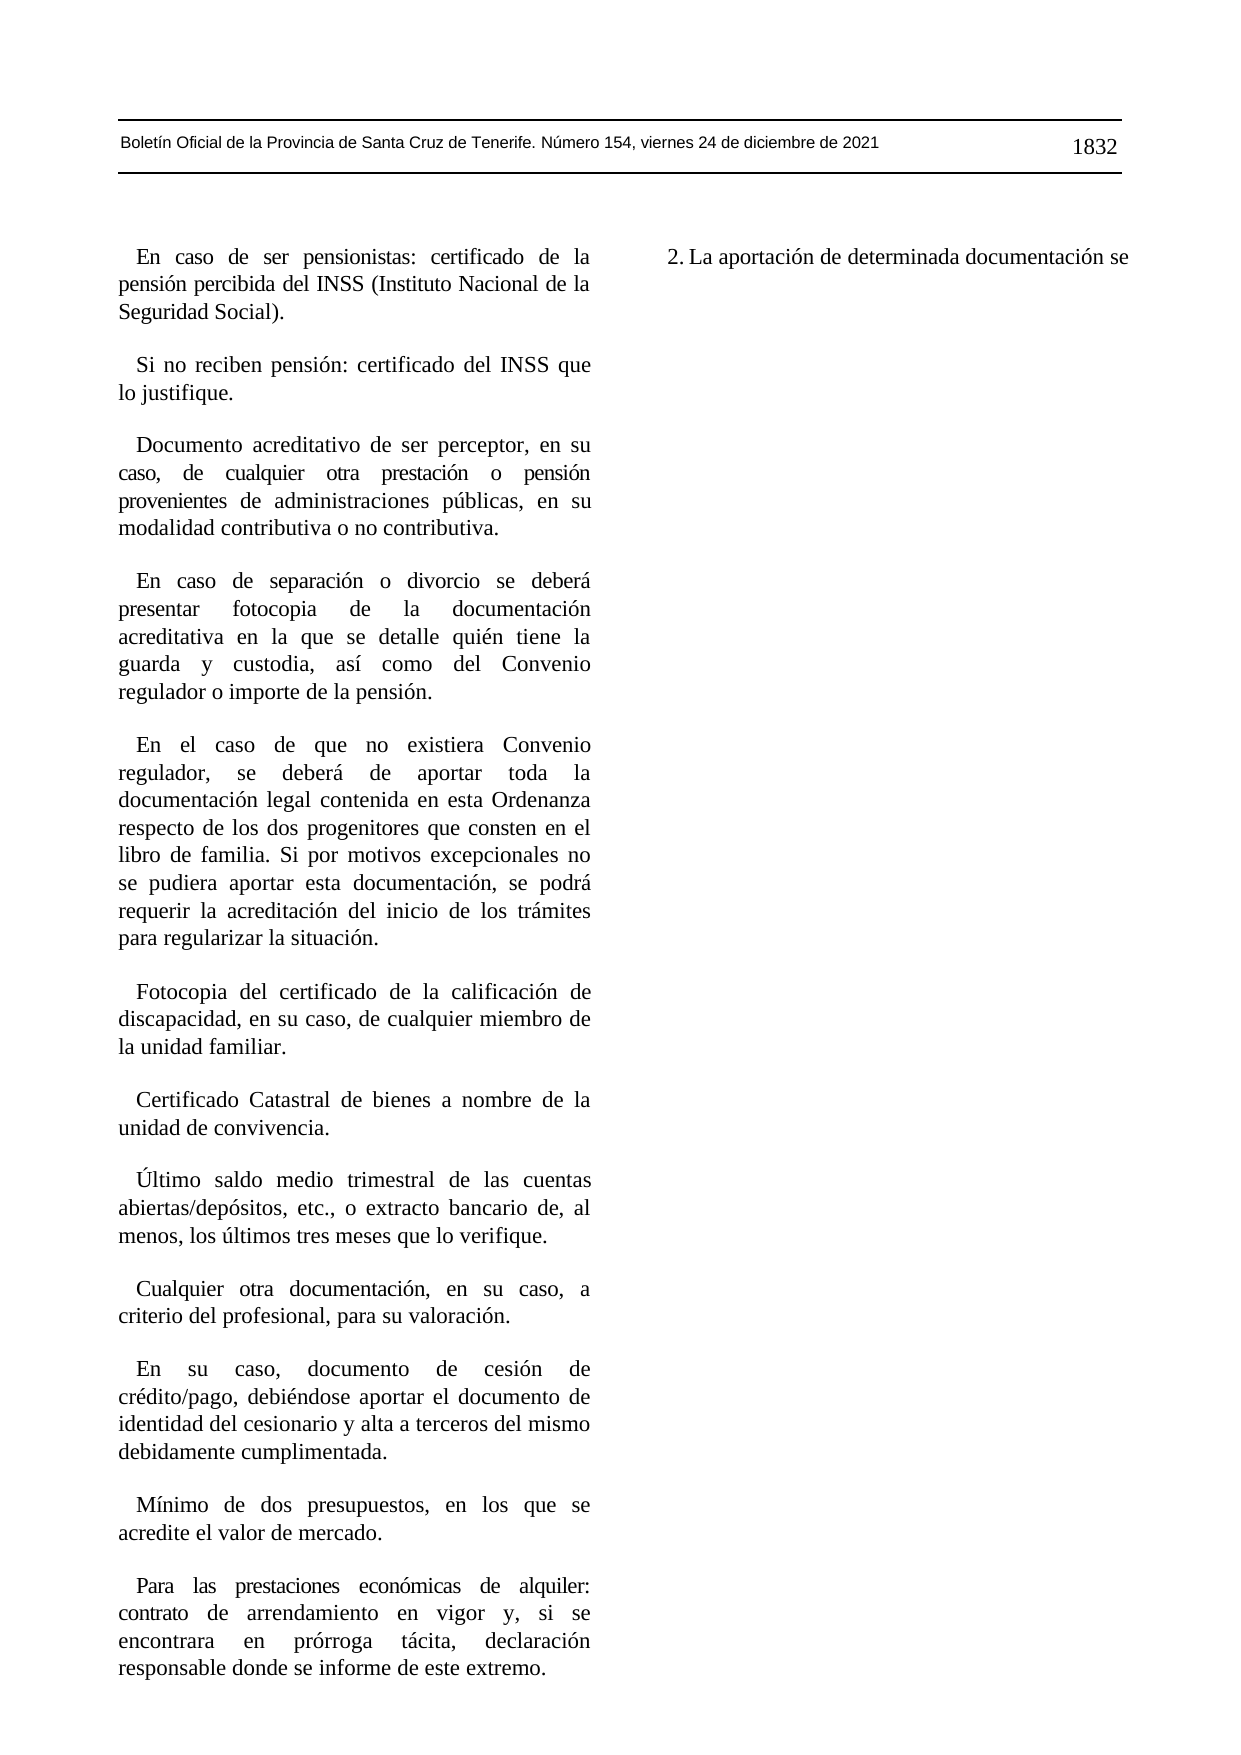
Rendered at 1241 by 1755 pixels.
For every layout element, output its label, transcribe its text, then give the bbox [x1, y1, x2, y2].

text En el caso de que no existiera Convenio regulador, se deberá de aportar toda la documentación legal contenida en esta Ordenanza respecto de los dos progenitores que consten en el libro de familia. Si por motivos excepcionales no se pudiera aportar esta documentación, se podrá requerir la acreditación del inicio de los trámites para regularizar la situación. [118, 731, 591, 951]
text Fotocopia del certificado de la calificación de discapacidad, en su caso, de cualquier miembro de la unidad familiar. [118, 978, 591, 1059]
text Cualquier otra documentación, en su caso, a criterio del profesional, para su valoración. [118, 1275, 591, 1329]
text Certificado Catastral de bienes a nombre de la unidad de convivencia. [118, 1086, 591, 1140]
text Para las prestaciones económicas de alquiler: contrato de arrendamiento en vigor y, si se encontrara en prórroga tácita, declaración responsable donde se informe de este extremo. [118, 1572, 591, 1681]
text En caso de separación o divorcio se deberá presentar fotocopia de la documentación acreditativa en la que se detalle quién tiene la guarda y custodia, así como del Convenio regulador o importe de la pensión. [118, 567, 591, 704]
text En caso de ser pensionistas: certificado de la pensión percibida del INSS (Instituto Nacional de la Seguridad Social). [118, 243, 590, 324]
text Documento acreditativo de ser perceptor, en su caso, de cualquier otra prestación o pensión provenientes de administraciones públicas, en su modalidad contributiva o no contributiva. [118, 432, 592, 541]
text Si no reciben pensión: certificado del INSS que lo justifique. [118, 351, 591, 405]
text Mínimo de dos presupuestos, en los que se acredite el valor de mercado. [118, 1491, 591, 1545]
text En su caso, documento de cesión de crédito/pago, debiéndose aportar el documento de identidad del cesionario y alta a terceros del mismo debidamente cumplimentada. [118, 1355, 591, 1464]
text Último saldo medio trimestral de las cuentas abiertas/depósitos, etc., o extracto bancario de, al menos, los últimos tres meses que lo verifique. [118, 1166, 592, 1248]
list La aportación de determinada documentación se [667, 243, 1136, 269]
